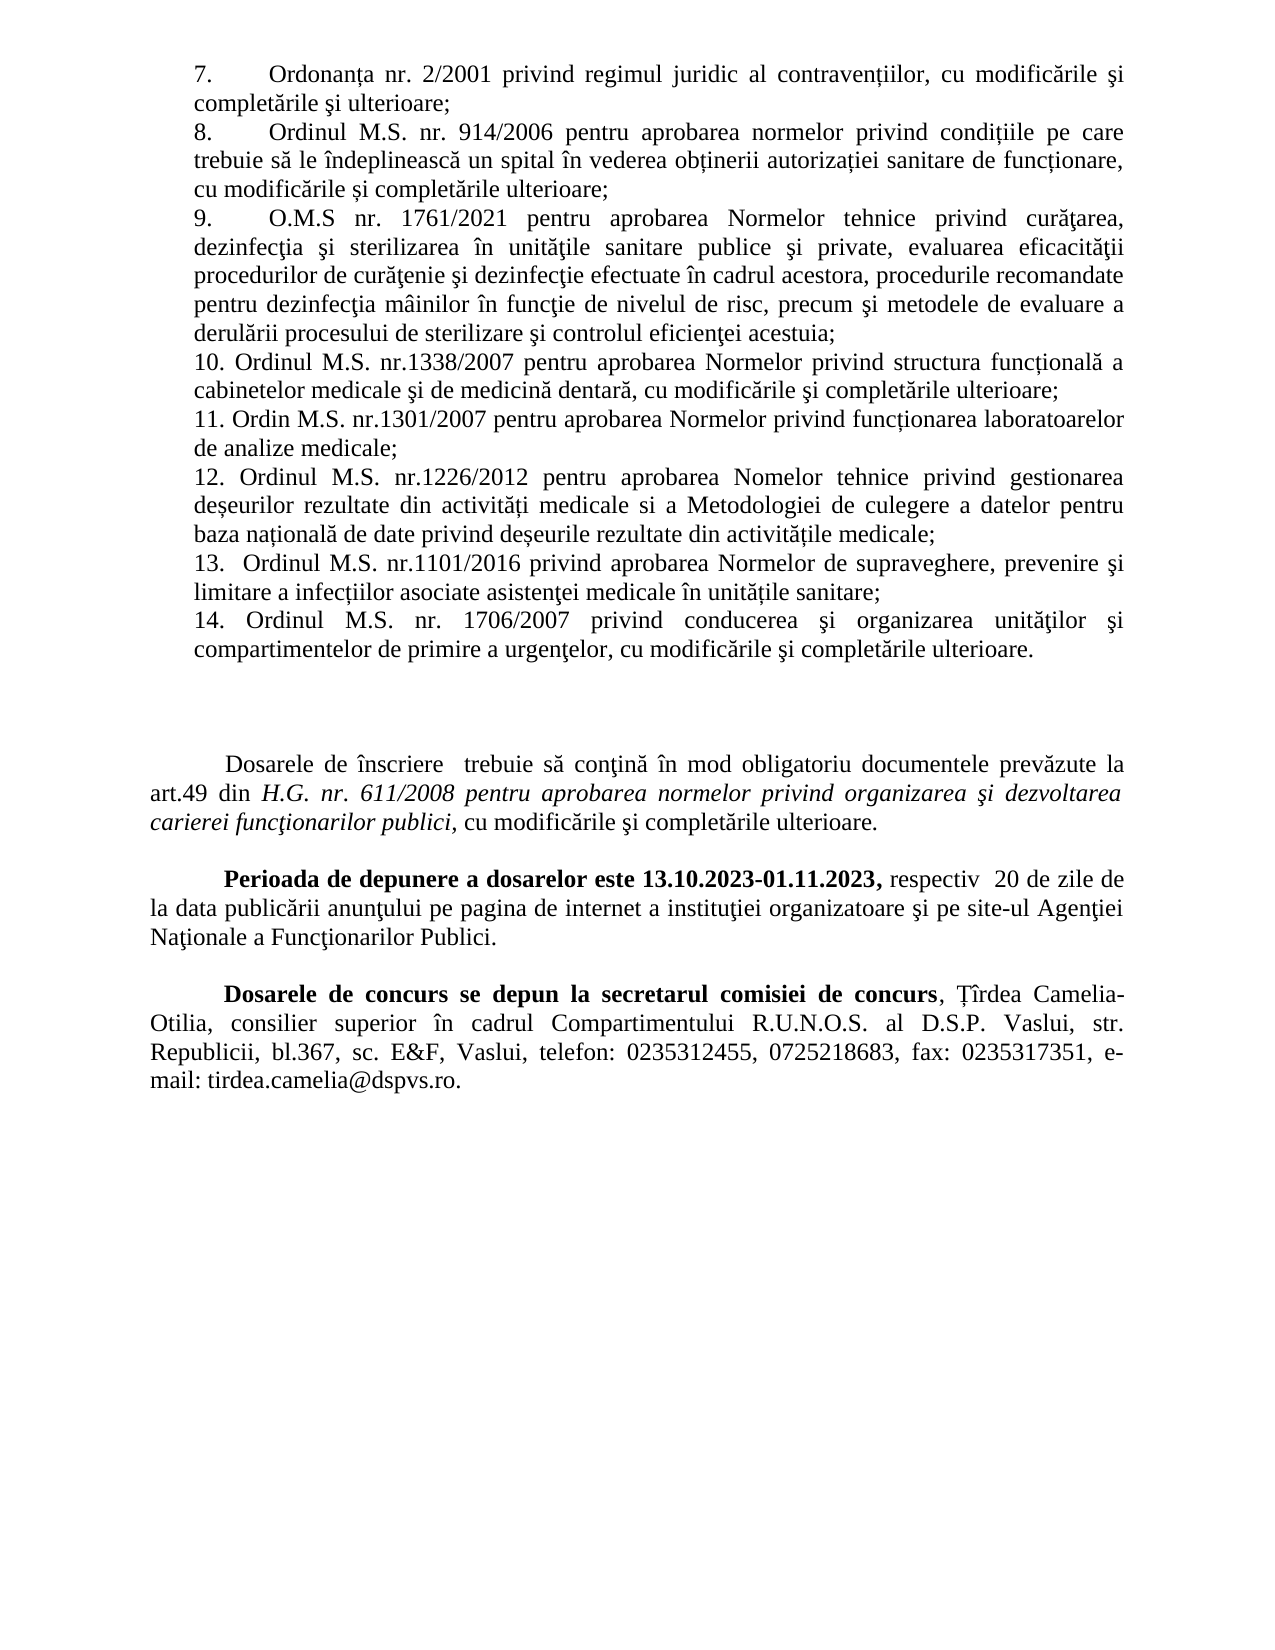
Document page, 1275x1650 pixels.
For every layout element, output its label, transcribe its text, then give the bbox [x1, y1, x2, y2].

text 11. Ordin M.S. nr.1301/2007 pentru aprobarea Normelor privind funcționarea laboratoarelor de analize medicale; [194, 404, 1125, 462]
text Dosarele de înscriere trebuie să conţină în mod obligatoriu documentele prevăzute la art.49 din H.G. nr. 611/2008 pentru aprobarea normelor privind organizarea şi dezvoltarea carierei funcţionarilor publici, cu modificările şi completările ulterioare. [150, 749, 1125, 835]
text 9. O.M.S nr. 1761/2021 pentru aprobarea Normelor tehnice privind curăţarea, dezinfecţia şi sterilizarea în unităţile sanitare publice şi private, evaluarea eficacităţii procedurilor de curăţenie şi dezinfecţie efectuate în cadrul acestora, procedurile recomandate pentru dezinfecţia mâinilor în funcţie de nivelul de risc, precum şi metodele de evaluare a derulării procesului de sterilizare şi controlul eficienţei acestuia; [194, 203, 1125, 347]
text Perioada de depunere a dosarelor este 13.10.2023-01.11.2023, respectiv 20 de zile de la data publicării anunţului pe pagina de internet a instituţiei organizatoare şi pe site-ul Agenţiei Naţionale a Funcţionarilor Publici. [150, 864, 1125, 950]
text 14. Ordinul M.S. nr. 1706/2007 privind conducerea şi organizarea unităţilor şi compartimentelor de primire a urgenţelor, cu modificările şi completările ulterioare. [194, 605, 1125, 663]
text 8. Ordinul M.S. nr. 914/2006 pentru aprobarea normelor privind condițiile pe care trebuie să le îndeplinească un spital în vederea obținerii autorizației sanitare de funcționare, cu modificările și completările ulterioare; [194, 117, 1125, 203]
text Dosarele de concurs se depun la secretarul comisiei de concurs, Țîrdea Camelia-Otilia, consilier superior în cadrul Compartimentului R.U.N.O.S. al D.S.P. Vaslui, str. Republicii, bl.367, sc. E&F, Vaslui, telefon: 0235312455, 0725218683, fax: 0235317351, e-mail: tirdea.camelia@dspvs.ro. [150, 979, 1125, 1094]
text 12. Ordinul M.S. nr.1226/2012 pentru aprobarea Nomelor tehnice privind gestionarea deșeurilor rezultate din activități medicale si a Metodologiei de culegere a datelor pentru baza națională de date privind deșeurile rezultate din activitățile medicale; [194, 462, 1125, 548]
text 10. Ordinul M.S. nr.1338/2007 pentru aprobarea Normelor privind structura funcțională a cabinetelor medicale şi de medicină dentară, cu modificările şi completările ulterioare; [194, 347, 1125, 404]
text 13. Ordinul M.S. nr.1101/2016 privind aprobarea Normelor de supraveghere, prevenire şi limitare a infecțiilor asociate asistenţei medicale în unitățile sanitare; [194, 548, 1125, 605]
text 7. Ordonanța nr. 2/2001 privind regimul juridic al contravențiilor, cu modificările şi completările şi ulterioare; [194, 59, 1125, 117]
